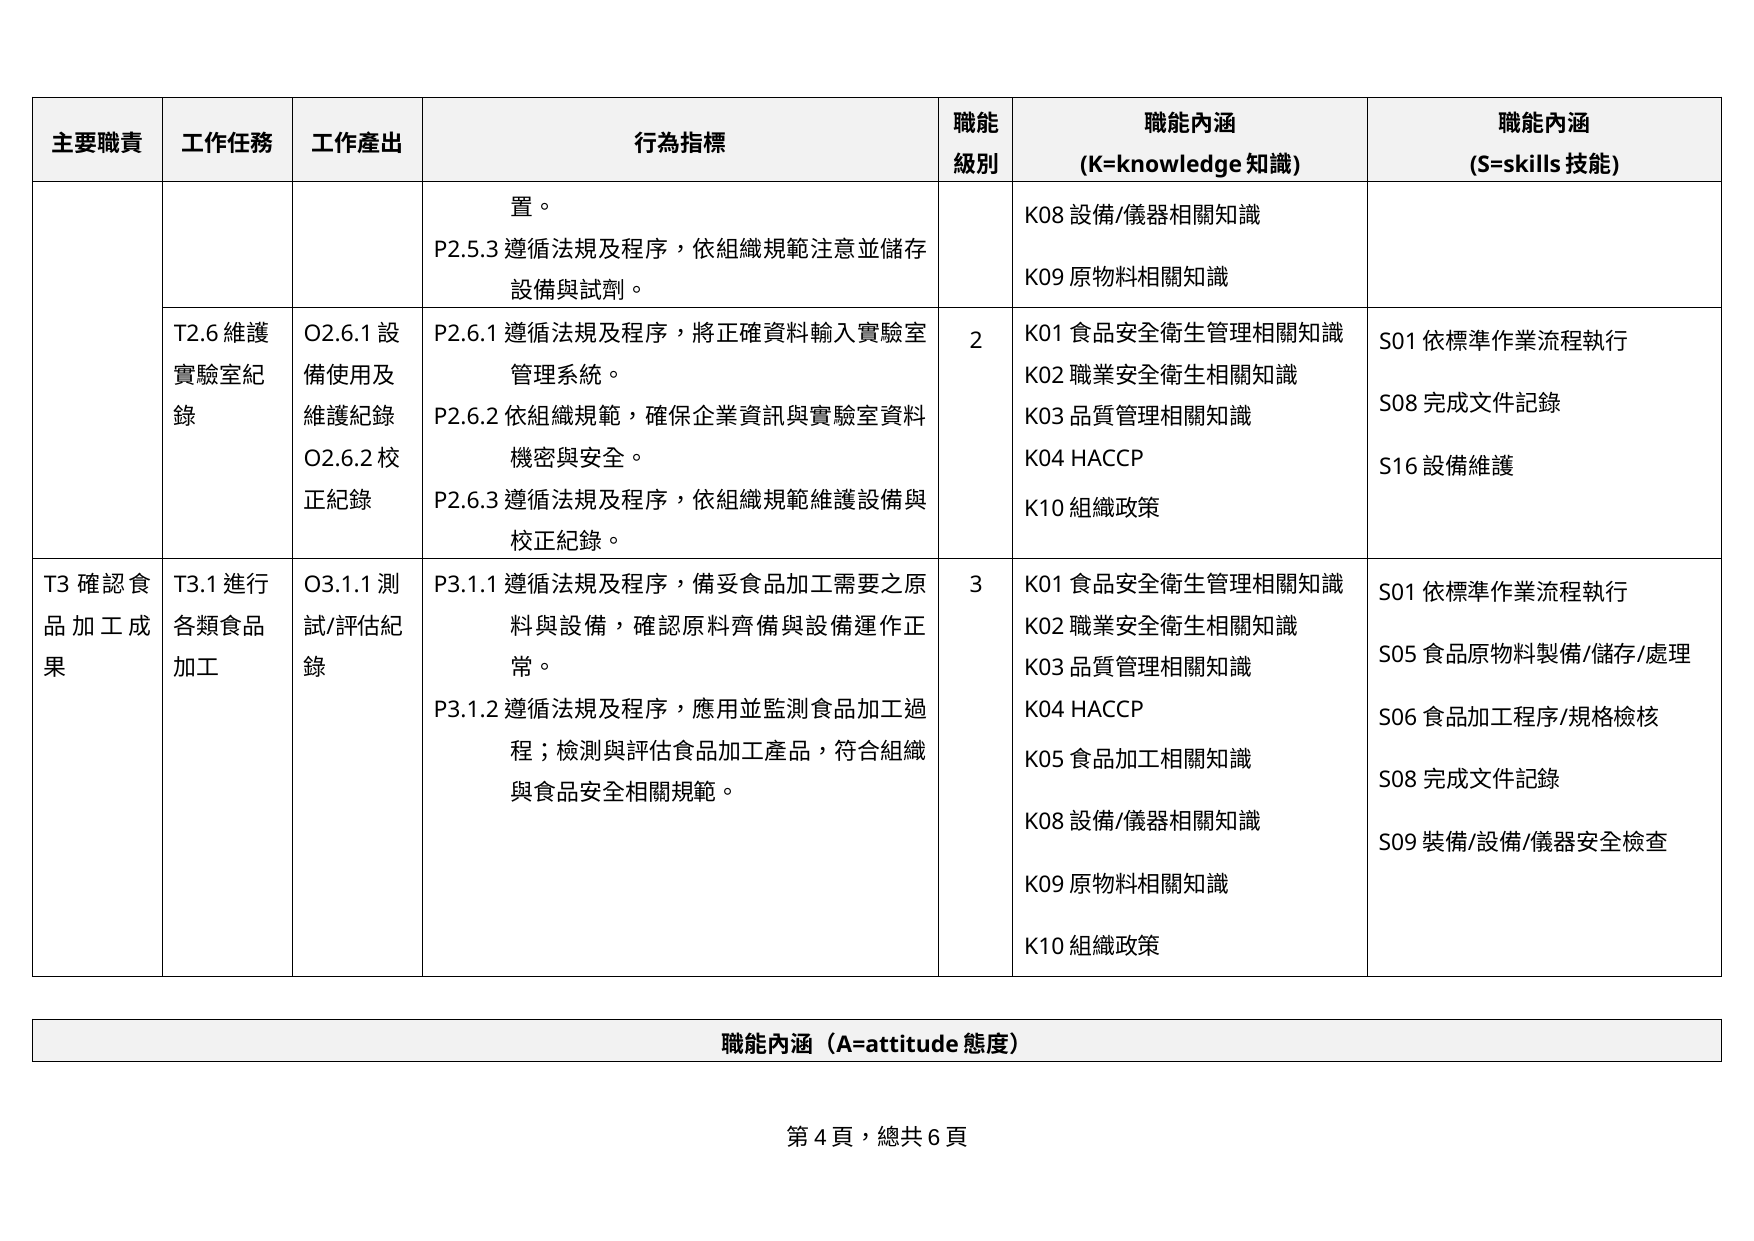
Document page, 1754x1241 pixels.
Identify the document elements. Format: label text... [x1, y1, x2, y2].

table_cell 2 [939, 308, 1012, 558]
table_cell 置。 P2.5.3遵循法規及程序，依組織規範注意並儲存設備與試劑。 [423, 182, 938, 307]
table_cell S01依標準作業流程執行 S05食品原物料製備/儲存/處理 S06食品加工程序/規格檢核 S08 完成文件記錄 S09裝備/設備/儀器安全檢查 [1368, 559, 1721, 976]
table_cell S01依標準作業流程執行 S08 完成文件記錄 S16設備維護 [1368, 308, 1721, 558]
table_cell P3.1.1遵循法規及程序，備妥食品加工需要之原料與設備，確認原料齊備與設備運作正常。 P3.1.2遵循法規及程序，應用並監測食品加工過程；檢測與評估食品加工產品，符合組織與食品安全相關規範。 [423, 559, 938, 976]
table_header 工作任務 [163, 98, 292, 181]
table_cell O3.1.1測試/評估紀錄 [293, 559, 422, 976]
table_cell T3確認食品加工成果 [33, 559, 162, 976]
table_header 主要職責 [33, 98, 162, 181]
table_cell T3.1進行各類食品加工 [163, 559, 292, 976]
table_cell K08設備/儀器相關知識 K09原物料相關知識 [1013, 182, 1367, 307]
table_cell K01食品安全衛生管理相關知識 K02職業安全衛生相關知識 K03品質管理相關知識 K04 HACCP K05食品加工相關知識 K08設備/儀器相關知識 K09原物料相關知識 K10組織政策 [1013, 559, 1367, 976]
table_cell [939, 182, 1012, 307]
table_cell T2.6維護實驗室紀錄 [163, 308, 292, 558]
table_header 職能級別 [939, 98, 1012, 181]
table_cell [163, 182, 292, 307]
table_header 工作產出 [293, 98, 422, 181]
table_header 行為指標 [423, 98, 938, 181]
table_cell O2.6.1設備使用及維護紀錄 O2.6.2校正紀錄 [293, 308, 422, 558]
table_cell [293, 182, 422, 307]
table_header 職能內涵（A=attitude態度） [33, 1020, 1721, 1061]
table_cell [1368, 182, 1721, 307]
table_header 職能內涵 (S=skills技能) [1368, 98, 1721, 181]
table_cell 3 [939, 559, 1012, 976]
table_cell P2.6.1遵循法規及程序，將正確資料輸入實驗室管理系統。 P2.6.2依組織規範，確保企業資訊與實驗室資料機密與安全。 P2.6.3遵循法規及程序，依組織規範維護設備與校正紀錄。 [423, 308, 938, 558]
table_cell K01食品安全衛生管理相關知識 K02職業安全衛生相關知識 K03品質管理相關知識 K04 HACCP K10組織政策 [1013, 308, 1367, 558]
table_header 職能內涵 (K=knowledge知識) [1013, 98, 1367, 181]
